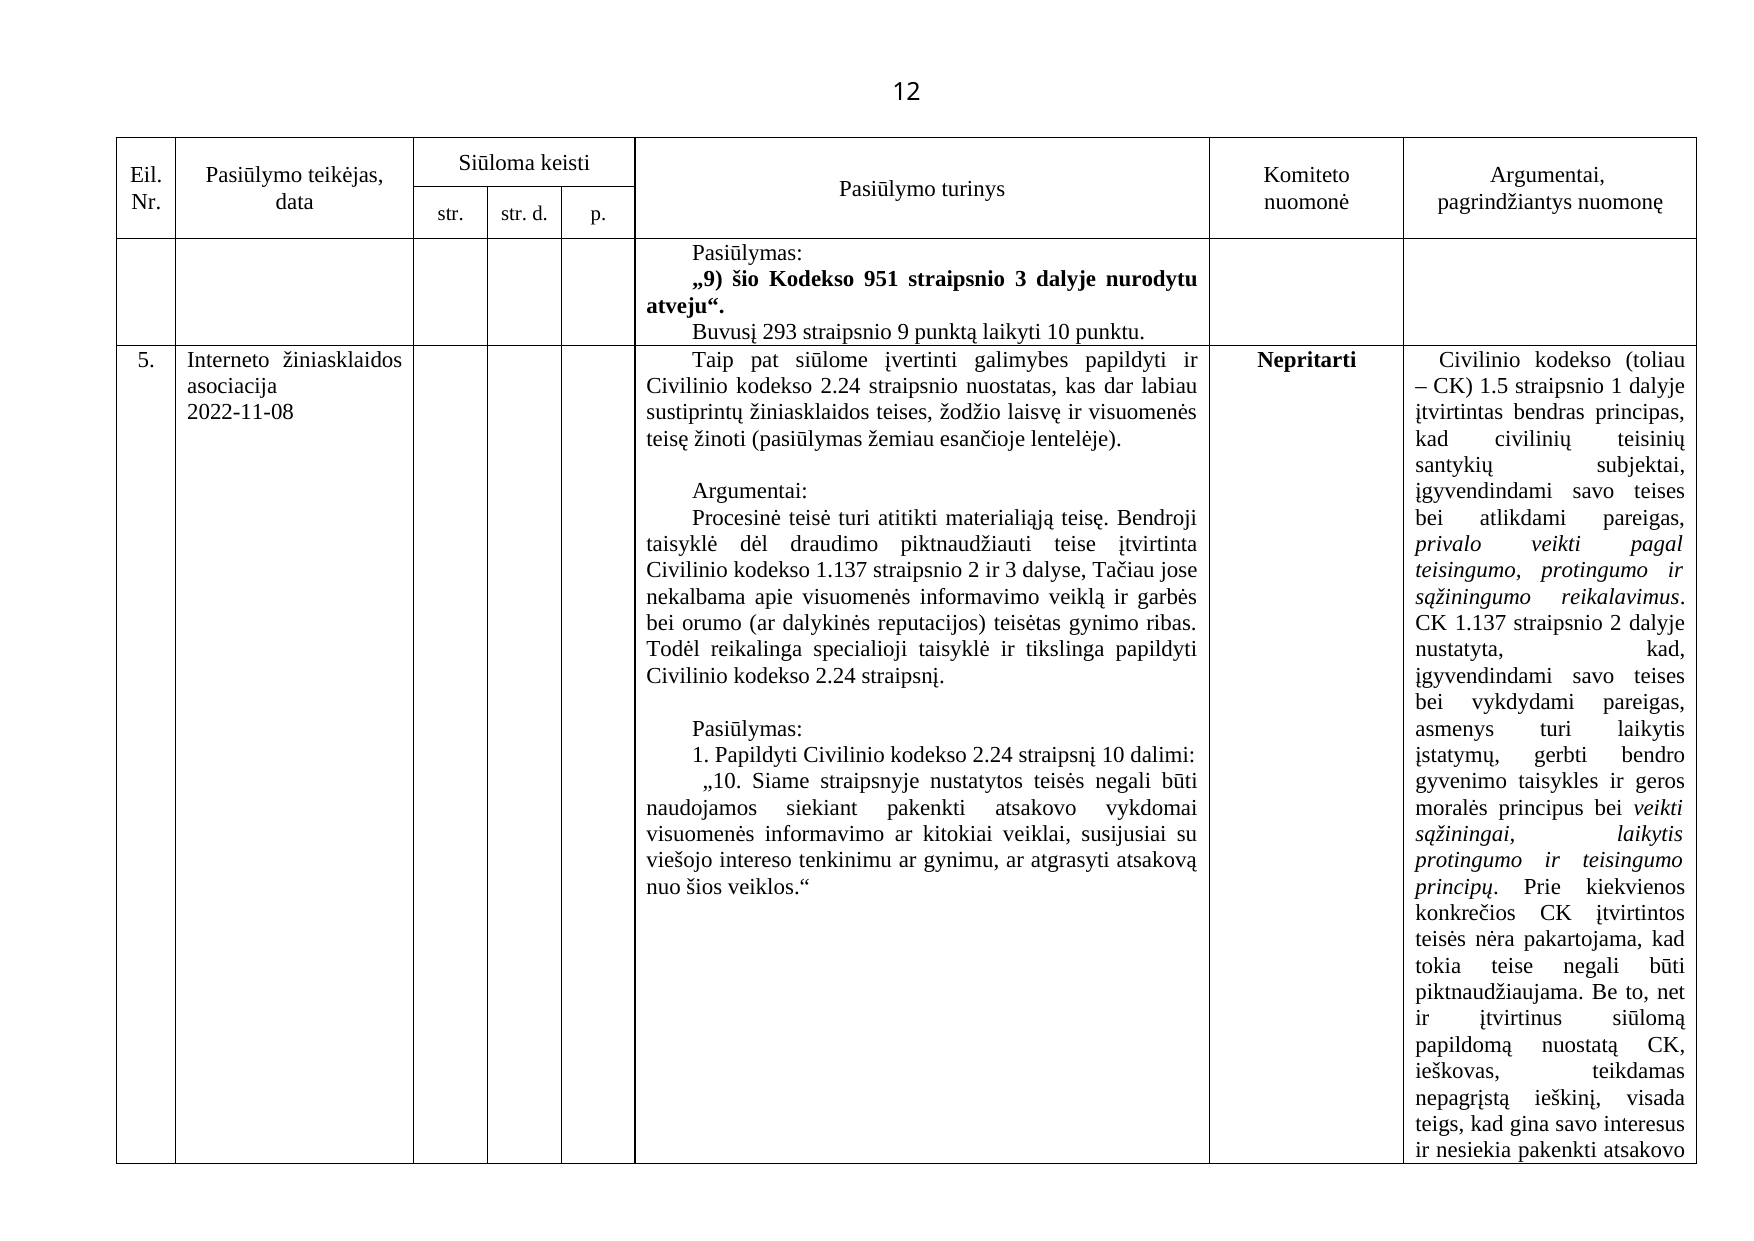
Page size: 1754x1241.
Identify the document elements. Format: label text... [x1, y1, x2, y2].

table_cell Pasiūlymas: „9) šio Kodekso 951 straipsnio 3 dalyje nurodytu atveju“. Buvusį 293 straipsnio 9 punktą laikyti 10 punktu. [636, 239, 1209, 344]
table_cell str. [414, 187, 487, 238]
table_cell [414, 346, 487, 1163]
table_header Eil. Nr. [117, 138, 175, 238]
table_cell Nepritarti [1210, 346, 1403, 1163]
table_header Pasiūlymo teikėjas, data [176, 138, 413, 238]
table_cell [562, 346, 634, 1163]
table_cell Civilinio kodekso (toliau – CK) 1.5 straipsnio 1 dalyje įtvirtintas bendras principas, kad civilinių teisinių santykių subjektai, įgyvendindami savo teises bei atlikdami pareigas, privalo veikti pagal teisingumo, protingumo ir sąžiningumo reikalavimus. CK 1.137 straipsnio 2 dalyje nustatyta, kad, įgyvendindami savo teises bei vykdydami pareigas, asmenys turi laikytis įstatymų, gerbti bendro gyvenimo taisykles ir geros moralės principus bei veikti sąžiningai, laikytis protingumo ir teisingumo principų. Prie kiekvienos konkrečios CK įtvirtintos teisės nėra pakartojama, kad tokia teise negali būti piktnaudžiaujama. Be to, net ir įtvirtinus siūlomą papildomą nuostatą CK, ieškovas, teikdamas nepagrįstą ieškinį, visada teigs, kad gina savo interesus ir nesiekia pakenkti atsakovo [1404, 346, 1696, 1163]
table_header Argumentai, pagrindžiantys nuomonę [1404, 138, 1696, 238]
table_cell [1404, 239, 1696, 344]
table_header Pasiūlymo turinys [636, 138, 1209, 238]
table_cell [562, 239, 634, 344]
table_cell [488, 239, 561, 344]
table_cell [176, 239, 413, 344]
table_cell Taip pat siūlome įvertinti galimybes papildyti ir Civilinio kodekso 2.24 straipsnio nuostatas, kas dar labiau sustiprintų žiniasklaidos teises, žodžio laisvę ir visuomenės teisę žinoti (pasiūlymas žemiau esančioje lentelėje). Argumentai: Procesinė teisė turi atitikti materialiąją teisę. Bendroji taisyklė dėl draudimo piktnaudžiauti teise įtvirtinta Civilinio kodekso 1.137 straipsnio 2 ir 3 dalyse, Tačiau jose nekalbama apie visuomenės informavimo veiklą ir garbės bei orumo (ar dalykinės reputacijos) teisėtas gynimo ribas. Todėl reikalinga specialioji taisyklė ir tikslinga papildyti Civilinio kodekso 2.24 straipsnį. Pasiūlymas: 1. Papildyti Civilinio kodekso 2.24 straipsnį 10 dalimi: „10. Siame straipsnyje nustatytos teisės negali būti naudojamos siekiant pakenkti atsakovo vykdomai visuomenės informavimo ar kitokiai veiklai, susijusiai su viešojo intereso tenkinimu ar gynimu, ar atgrasyti atsakovą nuo šios veiklos.“ [636, 346, 1209, 1163]
table_cell [117, 239, 175, 344]
table_cell p. [562, 187, 634, 238]
table_cell Interneto žiniasklaidos asociacija 2022-11-08 [176, 346, 413, 1163]
table_cell [414, 239, 487, 344]
table_cell str. d. [488, 187, 561, 238]
table_cell [1210, 239, 1403, 344]
table_cell [488, 346, 561, 1163]
table_header Siūloma keisti [414, 138, 634, 186]
table_header Komiteto nuomonė [1210, 138, 1403, 238]
table_cell 5. [117, 346, 175, 1163]
